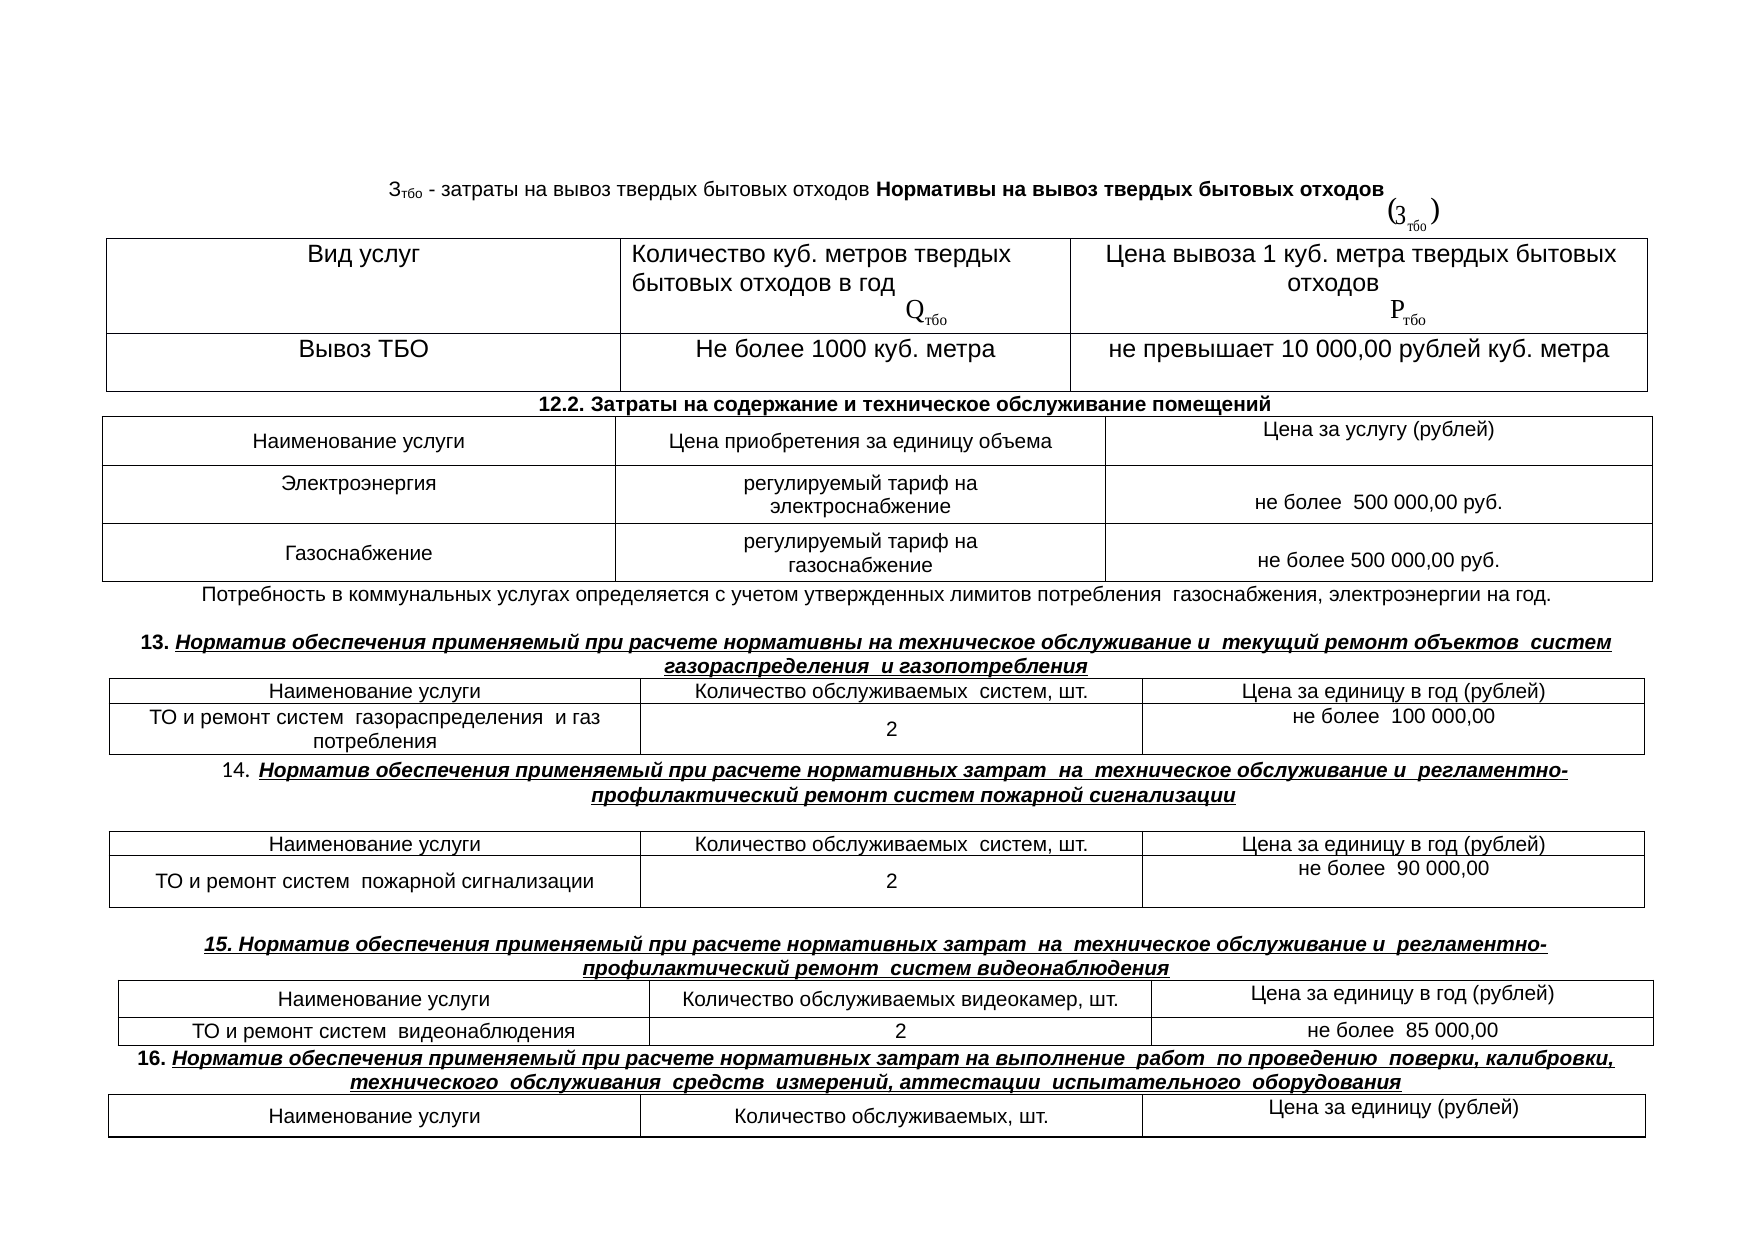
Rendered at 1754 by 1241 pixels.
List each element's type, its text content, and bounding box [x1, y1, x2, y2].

text 16. Норматив обеспечения применяемый при расчете нормативных затрат на выполнение работ по проведению поверки, калибровки, технического обслуживания средств измерений, аттестации испытательного оборудования [118, 1046, 1636, 1094]
text 13. Норматив обеспечения применяемый при расчете нормативны на техническое обслуживание и текущий ремонт объектов систем газораспределения и газопотребления [118, 630, 1636, 678]
table_cell Вывоз ТБО [107, 334, 620, 391]
table_header Цена за единицу в год (рублей) [1143, 679, 1644, 702]
text 15. Норматив обеспечения применяемый при расчете нормативных затрат на техническое обслуживание и регламентно-профилактический ремонт систем видеонаблюдения [118, 932, 1636, 979]
table_cell 2 [641, 856, 1142, 907]
table_header Цена приобретения за единицу объема [616, 417, 1105, 465]
table_header Наименование услуги [109, 1095, 640, 1136]
table_header Количество обслуживаемых видеокамер, шт. [650, 981, 1151, 1017]
table_header Количество куб. метров твердых бытовых отходов в год [621, 239, 1070, 332]
list Норматив обеспечения применяемый при расчете нормативных затрат на техническое обслуживание и регламентно-профилактический ремонт систем пожарной сигнализации [156, 755, 1636, 807]
table_cell 2 [650, 1018, 1151, 1045]
table_cell не более 500 000,00 руб. [1106, 466, 1652, 523]
table_cell не более 100 000,00 [1143, 704, 1644, 754]
table_header Количество обслуживаемых, шт. [641, 1095, 1142, 1136]
table_header Наименование услуги [110, 679, 640, 702]
table_cell ТО и ремонт систем пожарной сигнализации [110, 856, 640, 907]
table_cell ТО и ремонт систем видеонаблюдения [119, 1018, 649, 1045]
table_cell не превышает 10 000,00 рублей куб. метра [1071, 334, 1647, 391]
table_cell Газоснабжение [103, 524, 615, 581]
text Зтбо - затраты на вывоз твердых бытовых отходов Нормативы на вывоз твердых бытовых отходов [118, 177, 1636, 238]
table_header Количество обслуживаемых систем, шт. [641, 832, 1142, 855]
table_header Вид услуг [107, 239, 620, 332]
table_cell не более 90 000,00 [1143, 856, 1644, 907]
table_header Цена за единицу (рублей) [1143, 1095, 1645, 1136]
table_header Цена за единицу в год (рублей) [1143, 832, 1644, 855]
table_cell ТО и ремонт систем газораспределения и газ потребления [110, 704, 640, 754]
text Потребность в коммунальных услугах определяется с учетом утвержденных лимитов потребления газоснабжения, электроэнергии на год. [118, 582, 1636, 606]
table_cell 2 [641, 704, 1142, 754]
table_cell Электроэнергия [103, 466, 615, 523]
table_cell регулируемый тариф на электроснабжение [616, 466, 1105, 523]
table_header Цена за единицу в год (рублей) [1152, 981, 1653, 1017]
table_header Наименование услуги [119, 981, 649, 1017]
table_cell не более 85 000,00 [1152, 1018, 1653, 1045]
table_header Наименование услуги [110, 832, 640, 855]
table_cell не более 500 000,00 руб. [1106, 524, 1652, 581]
table_header Цена вывоза 1 куб. метра твердых бытовых отходов [1071, 239, 1647, 332]
table_cell регулируемый тариф на газоснабжение [616, 524, 1105, 581]
table_header Наименование услуги [103, 417, 615, 465]
table_header Количество обслуживаемых систем, шт. [641, 679, 1142, 702]
table_header Цена за услугу (рублей) [1106, 417, 1652, 465]
table_cell Не более 1000 куб. метра [621, 334, 1070, 391]
text 12.2. Затраты на содержание и техническое обслуживание помещений [118, 392, 1636, 416]
